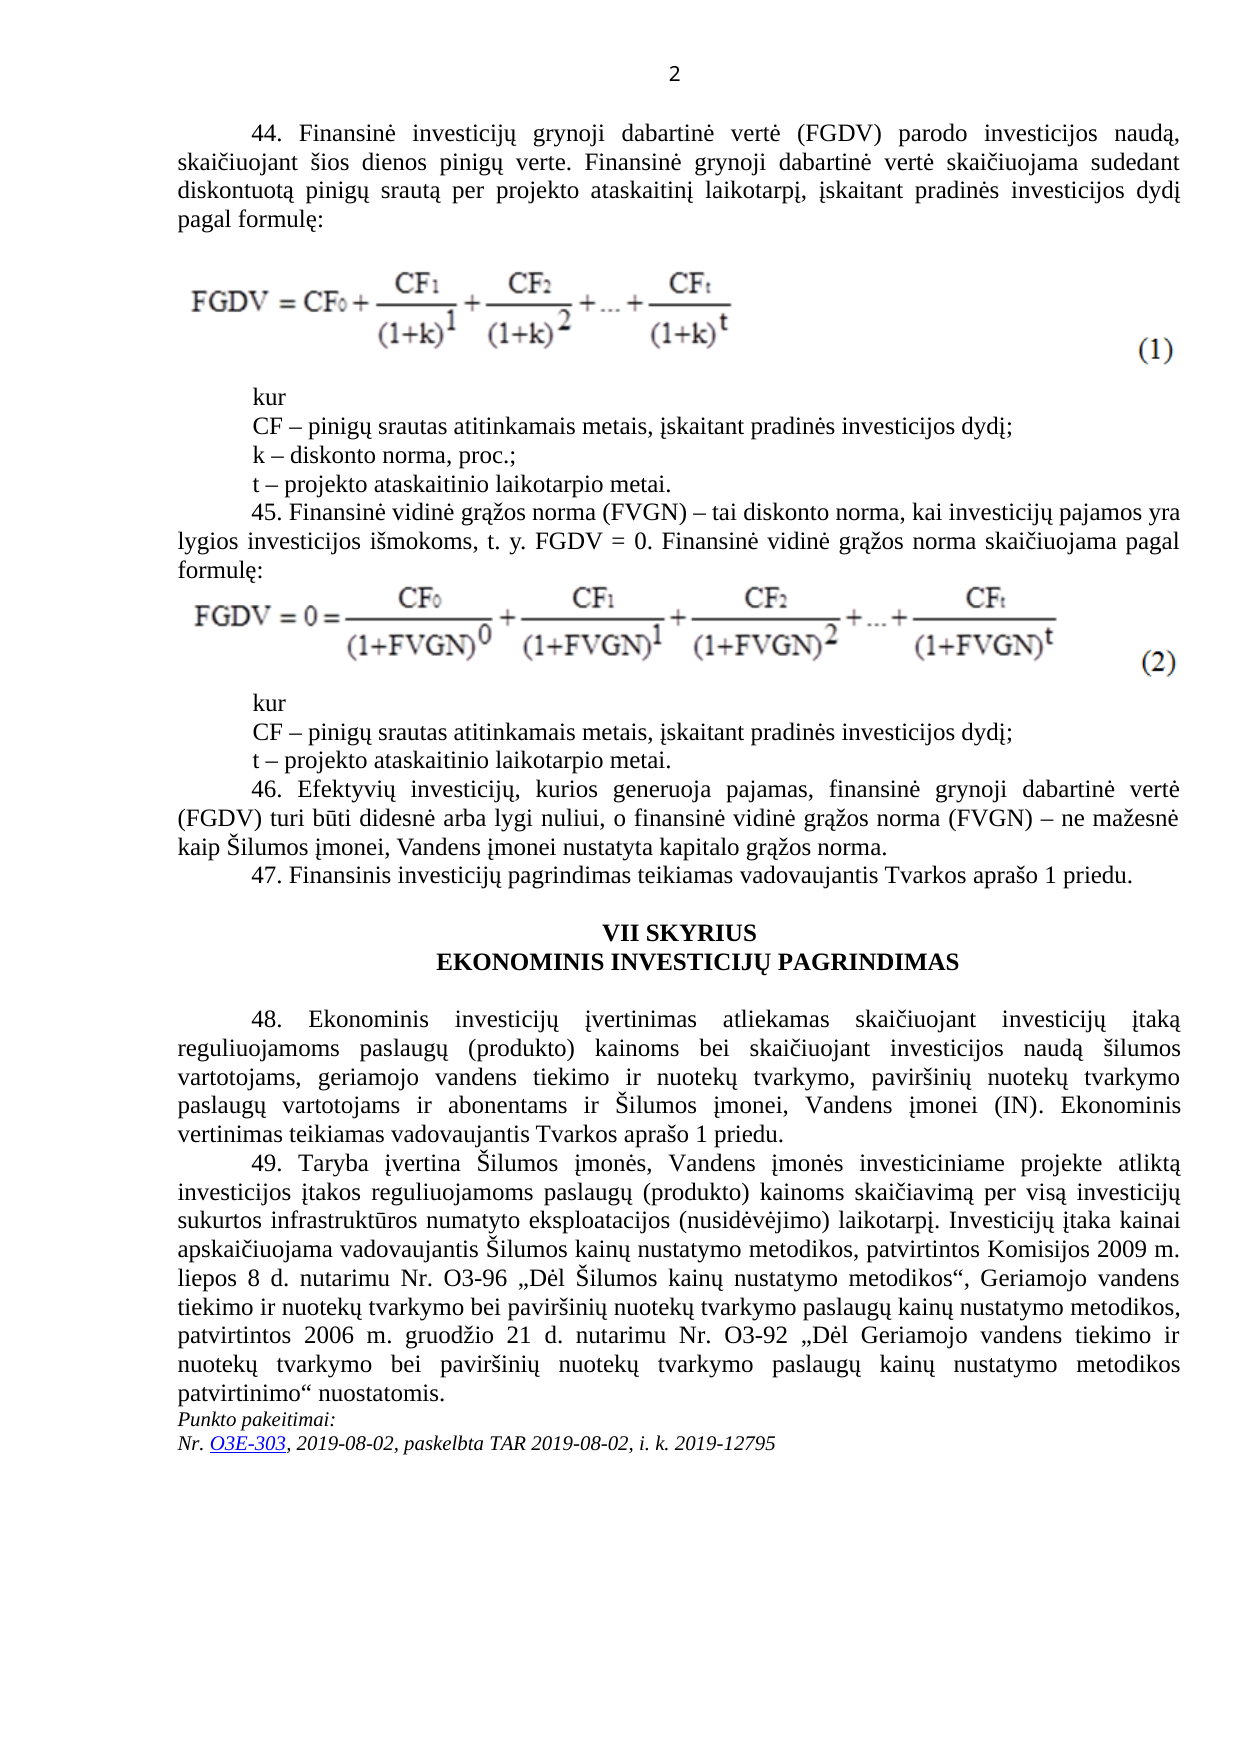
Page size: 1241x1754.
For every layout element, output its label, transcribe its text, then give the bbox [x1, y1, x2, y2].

text kur [177, 383, 1181, 411]
text t – projekto ataskaitinio laikotarpio metai. [177, 469, 1181, 497]
text 49. Taryba įvertina Šilumos įmonės, Vandens įmonės investiciniame projekte atliktą investicijos įtakos reguliuojamoms paslaugų (produkto) kainoms skaičiavimą per visą investicijų sukurtos infrastruktūros numatyto eksploatacijos (nusidėvėjimo) laikotarpį. Investicijų įtaka kainai apskaičiuojama vadovaujantis Šilumos kainų nustatymo metodikos, patvirtintos Komisijos 2009 m. liepos 8 d. nutarimu Nr. O3-96 „Dėl Šilumos kainų nustatymo metodikos“, Geriamojo vandens tiekimo ir nuotekų tvarkymo bei paviršinių nuotekų tvarkymo paslaugų kainų nustatymo metodikos, patvirtintos 2006 m. gruodžio 21 d. nutarimu Nr. O3-92 „Dėl Geriamojo vandens tiekimo ir nuotekų tvarkymo bei paviršinių nuotekų tvarkymo paslaugų kainų nustatymo metodikos patvirtinimo“ nuostatomis. [177, 1148, 1181, 1407]
text 47. Finansinis investicijų pagrindimas teikiamas vadovaujantis Tvarkos aprašo 1 priedu. [177, 861, 1181, 889]
text VII SKYRIUS [177, 918, 1181, 947]
text kur [177, 688, 1181, 717]
text CF – pinigų srautas atitinkamais metais, įskaitant pradinės investicijos dydį; [177, 411, 1181, 440]
text 48. Ekonominis investicijų įvertinimas atliekamas skaičiuojant investicijų įtaką reguliuojamoms paslaugų (produkto) kainoms bei skaičiuojant investicijos naudą šilumos vartotojams, geriamojo vandens tiekimo ir nuotekų tvarkymo, paviršinių nuotekų tvarkymo paslaugų vartotojams ir abonentams ir Šilumos įmonei, Vandens įmonei (IN). Ekonominis vertinimas teikiamas vadovaujantis Tvarkos aprašo 1 priedu. [177, 1004, 1181, 1148]
text Punkto pakeitimai: [177, 1407, 1181, 1431]
text 44. Finansinė investicijų grynoji dabartinė vertė (FGDV) parodo investicijos naudą, skaičiuojant šios dienos pinigų verte. Finansinė grynoji dabartinė vertė skaičiuojama sudedant diskontuotą pinigų srautą per projekto ataskaitinį laikotarpį, įskaitant pradinės investicijos dydį pagal formulę: [177, 118, 1181, 233]
text k – diskonto norma, proc.; [177, 440, 1181, 469]
text Nr. O3E-303, 2019-08-02, paskelbta TAR 2019-08-02, i. k. 2019-12795 [177, 1431, 1181, 1455]
text t – projekto ataskaitinio laikotarpio metai. [177, 746, 1181, 774]
text EKONOMINIS INVESTICIJŲ PAGRINDIMAS [177, 947, 1181, 976]
text CF – pinigų srautas atitinkamais metais, įskaitant pradinės investicijos dydį; [177, 717, 1181, 746]
text 46. Efektyvių investicijų, kurios generuoja pajamas, finansinė grynoji dabartinė vertė (FGDV) turi būti didesnė arba lygi nuliui, o finansinė vidinė grąžos norma (FVGN) – ne mažesnė kaip Šilumos įmonei, Vandens įmonei nustatyta kapitalo grąžos norma. [177, 774, 1181, 861]
text 45. Finansinė vidinė grąžos norma (FVGN) – tai diskonto norma, kai investicijų pajamos yra lygios investicijos išmokoms, t. y. FGDV = 0. Finansinė vidinė grąžos norma skaičiuojama pagal formulę: [177, 497, 1181, 583]
